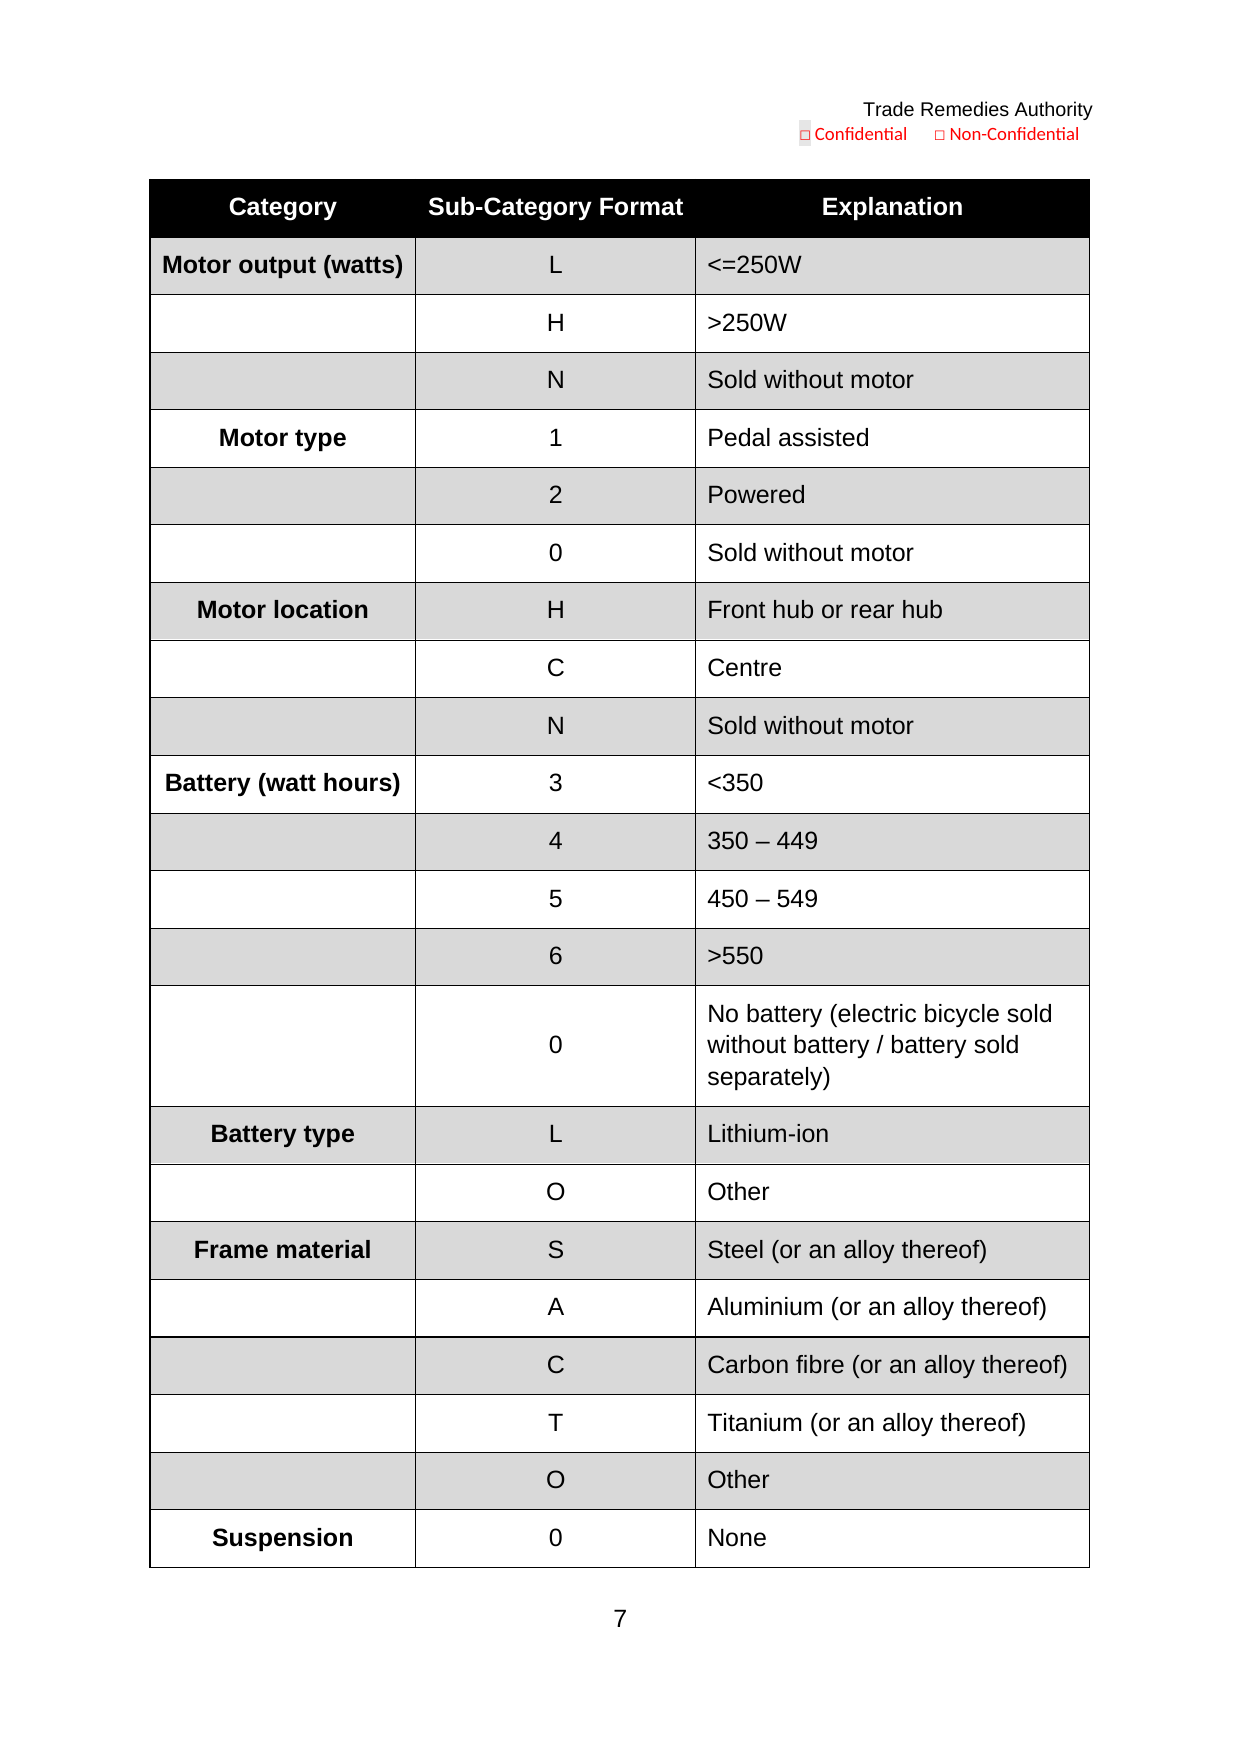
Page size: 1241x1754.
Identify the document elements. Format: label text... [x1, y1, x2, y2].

table_cell [151, 525, 415, 582]
table_cell [151, 1338, 415, 1394]
table_cell 1 [416, 410, 695, 467]
table_cell Frame material [151, 1222, 415, 1279]
table_cell 350 – 449 [696, 814, 1089, 870]
table_cell O [416, 1165, 695, 1221]
table_cell 0 [416, 1510, 695, 1567]
table_cell [151, 641, 415, 697]
table_cell H [416, 295, 695, 352]
table_cell O [416, 1453, 695, 1509]
table_cell [151, 986, 415, 1106]
table_cell 3 [416, 756, 695, 812]
table_cell [151, 698, 415, 755]
table_header Sub-Category Format [416, 180, 695, 236]
table_cell Sold without motor [696, 353, 1089, 409]
table_cell Front hub or rear hub [696, 583, 1089, 639]
table_cell [151, 1395, 415, 1452]
table_cell 0 [416, 986, 695, 1106]
table_cell Centre [696, 641, 1089, 697]
table_cell [151, 871, 415, 928]
table_cell [151, 929, 415, 985]
table_cell [151, 1280, 415, 1336]
table_cell 6 [416, 929, 695, 985]
table_cell Sold without motor [696, 698, 1089, 755]
table_cell A [416, 1280, 695, 1336]
table_cell 450 – 549 [696, 871, 1089, 928]
table_cell Lithium-ion [696, 1107, 1089, 1163]
table_cell <=250W [696, 238, 1089, 294]
table_cell S [416, 1222, 695, 1279]
table_cell C [416, 1338, 695, 1394]
table_cell 0 [416, 525, 695, 582]
table_cell Motor output (watts) [151, 238, 415, 294]
table_cell Titanium (or an alloy thereof) [696, 1395, 1089, 1452]
table_cell 2 [416, 468, 695, 524]
table_cell Pedal assisted [696, 410, 1089, 467]
table_cell N [416, 698, 695, 755]
table_cell C [416, 641, 695, 697]
table_cell L [416, 1107, 695, 1163]
table_cell Other [696, 1165, 1089, 1221]
table_cell N [416, 353, 695, 409]
table_cell [151, 814, 415, 870]
table_cell Motor type [151, 410, 415, 467]
table_cell Sold without motor [696, 525, 1089, 582]
table_header Explanation [696, 180, 1089, 236]
table_cell Steel (or an alloy thereof) [696, 1222, 1089, 1279]
table_cell Motor location [151, 583, 415, 639]
table_cell Other [696, 1453, 1089, 1509]
table_cell >250W [696, 295, 1089, 352]
table_cell T [416, 1395, 695, 1452]
table_cell [151, 1165, 415, 1221]
table_cell 4 [416, 814, 695, 870]
table_cell [151, 1453, 415, 1509]
table_cell None [696, 1510, 1089, 1567]
table_cell [151, 468, 415, 524]
table_cell L [416, 238, 695, 294]
table_cell Battery type [151, 1107, 415, 1163]
table_header Category [151, 180, 415, 236]
table_cell [151, 353, 415, 409]
table_cell Powered [696, 468, 1089, 524]
table_cell Carbon fibre (or an alloy thereof) [696, 1338, 1089, 1394]
table_cell 5 [416, 871, 695, 928]
table_cell Aluminium (or an alloy thereof) [696, 1280, 1089, 1336]
table_cell <350 [696, 756, 1089, 812]
table_cell Suspension [151, 1510, 415, 1567]
table_cell No battery (electric bicycle sold without battery / battery sold separately) [696, 986, 1089, 1106]
table_cell Battery (watt hours) [151, 756, 415, 812]
table_cell >550 [696, 929, 1089, 985]
table_cell [151, 295, 415, 352]
table_cell H [416, 583, 695, 639]
